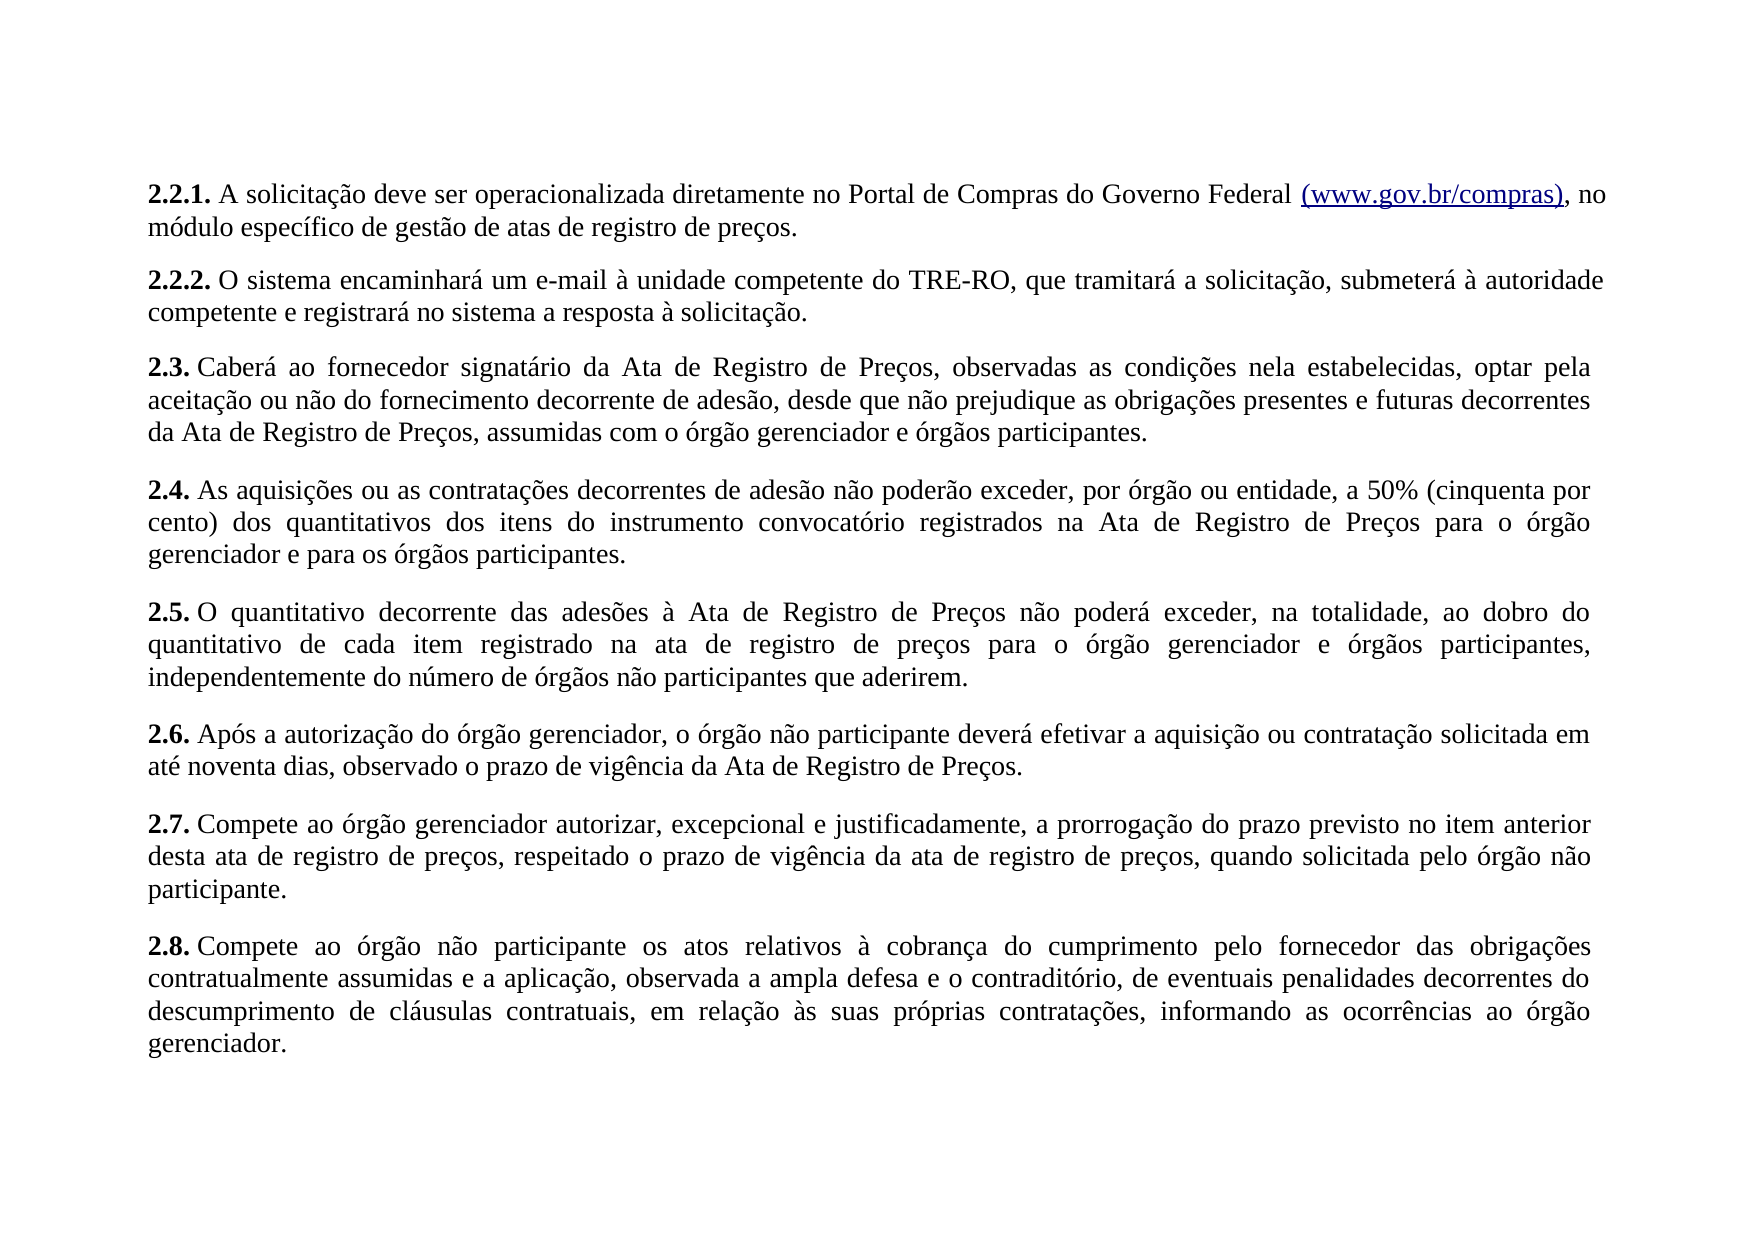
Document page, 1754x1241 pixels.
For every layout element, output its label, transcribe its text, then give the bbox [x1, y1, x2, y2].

text 2.2.2. O sistema encaminhará um e-mail à unidade competente do TRE-RO, que tramitará a solicitação, submeterá à autoridade competente e registrará no sistema a resposta à solicitação. [148, 263, 1606, 328]
text 2.8. Compete ao órgão não participante os atos relativos à cobrança do cumprimento pelo fornecedor das obrigações contratualmente assumidas e a aplicação, observada a ampla defesa e o contraditório, de eventuais penalidades decorrentes do descumprimento de cláusulas contratuais, em relação às suas próprias contratações, informando as ocorrências ao órgão gerenciador. [148, 929, 1594, 1059]
text 2.4. As aquisições ou as contratações decorrentes de adesão não poderão exceder, por órgão ou entidade, a 50% (cinquenta por cento) dos quantitativos dos itens do instrumento convocatório registrados na Ata de Registro de Preços para o órgão gerenciador e para os órgãos participantes. [148, 473, 1594, 570]
text 2.6. Após a autorização do órgão gerenciador, o órgão não participante deverá efetivar a aquisição ou contratação solicitada em até noventa dias, observado o prazo de vigência da Ata de Registro de Preços. [148, 717, 1594, 782]
text 2.7. Compete ao órgão gerenciador autorizar, excepcional e justificadamente, a prorrogação do prazo previsto no item anterior desta ata de registro de preços, respeitado o prazo de vigência da ata de registro de preços, quando solicitada pelo órgão não participante. [148, 807, 1594, 904]
text 2.5. O quantitativo decorrente das adesões à Ata de Registro de Preços não poderá exceder, na totalidade, ao dobro do quantitativo de cada item registrado na ata de registro de preços para o órgão gerenciador e órgãos participantes, independentemente do número de órgãos não participantes que aderirem. [148, 595, 1594, 692]
text 2.2.1. A solicitação deve ser operacionalizada diretamente no Portal de Compras do Governo Federal (www.gov.br/compras), no módulo específico de gestão de atas de registro de preços. [148, 177, 1606, 242]
text 2.3. Caberá ao fornecedor signatário da Ata de Registro de Preços, observadas as condições nela estabelecidas, optar pela aceitação ou não do fornecimento decorrente de adesão, desde que não prejudique as obrigações presentes e futuras decorrentes da Ata de Registro de Preços, assumidas com o órgão gerenciador e órgãos participantes. [148, 351, 1594, 448]
